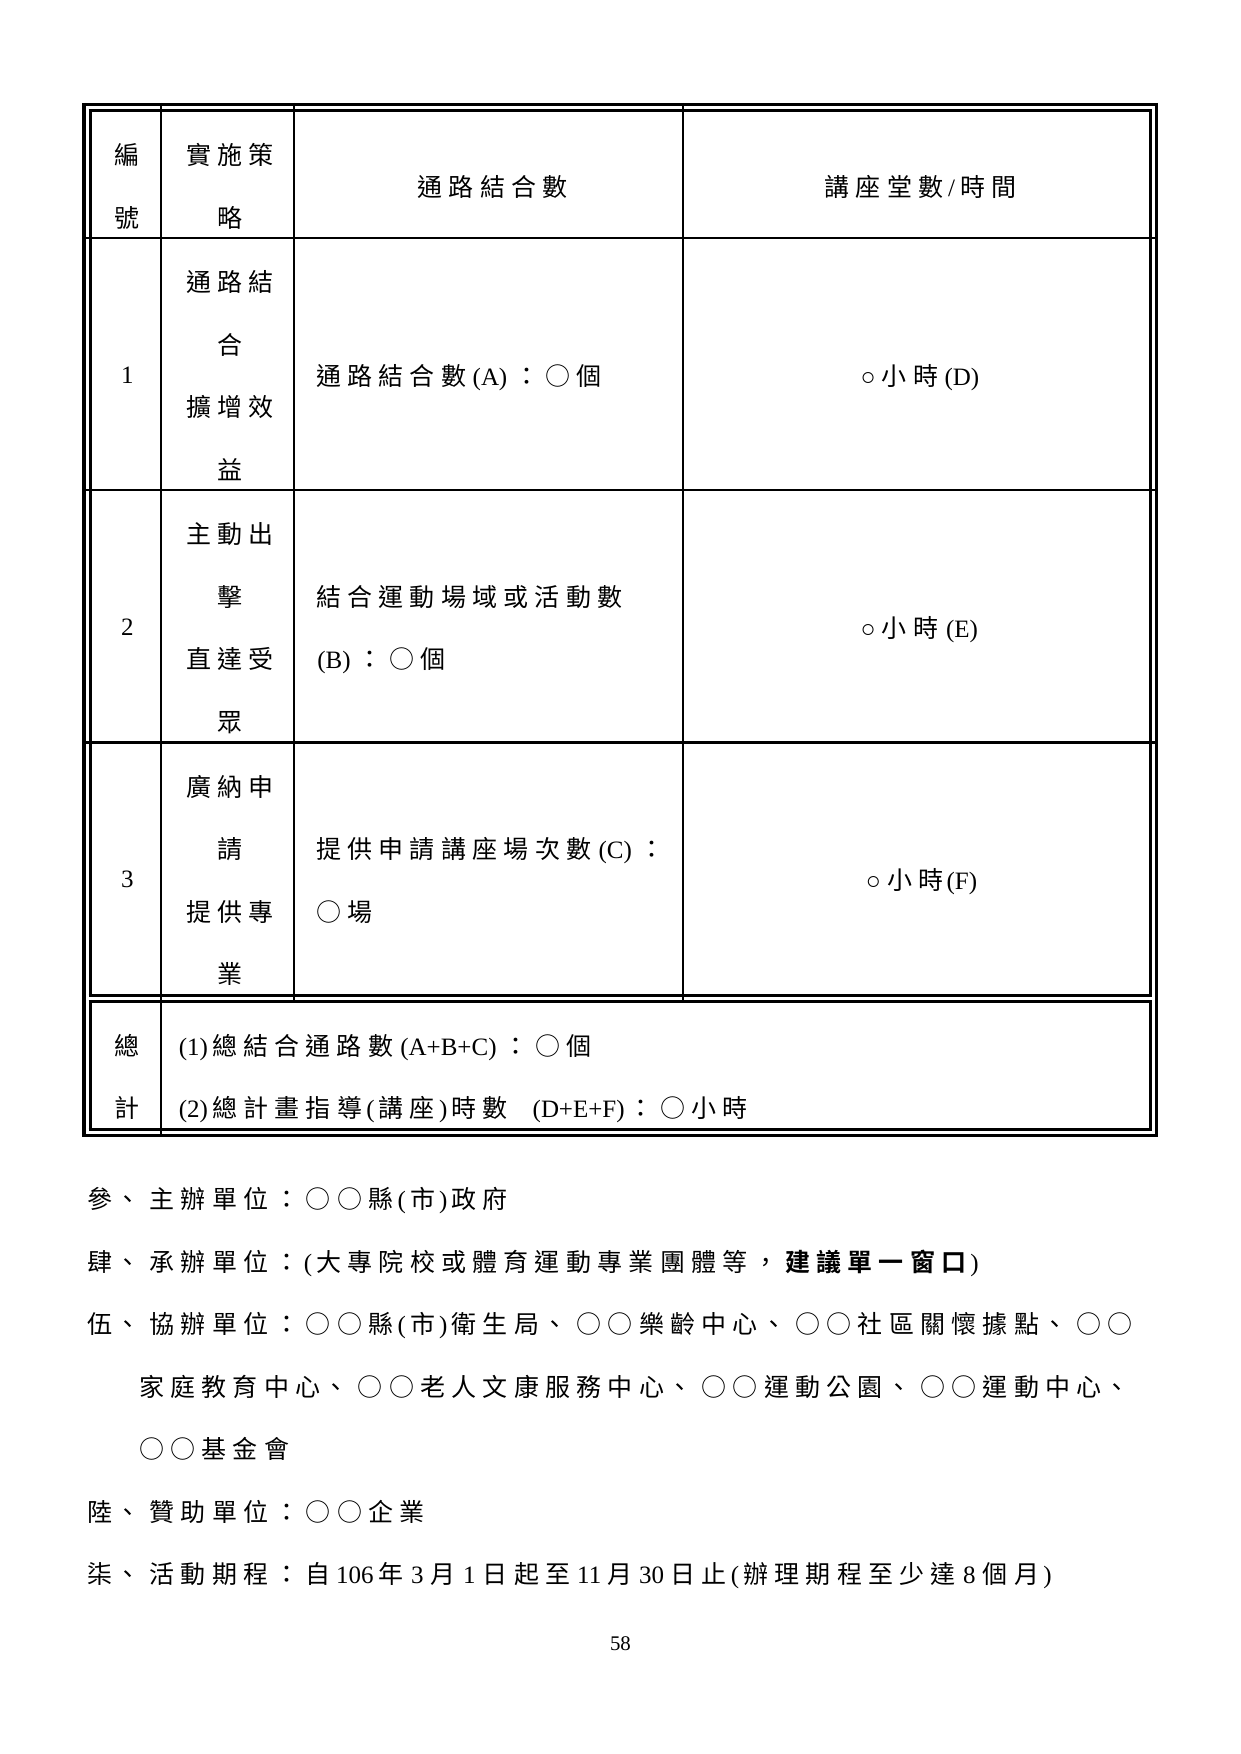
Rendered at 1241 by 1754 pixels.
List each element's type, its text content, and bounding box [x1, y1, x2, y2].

table_cell 通路結合 擴增效益 [162, 239, 293, 489]
table_cell 總計 [87, 994, 160, 1128]
table_cell ○小時(D) [684, 239, 1149, 489]
table_cell (1)總結合通路數(A+B+C)：○個 (2)總計畫指導(講座)時數 (D+E+F)：○小時 [684, 994, 1153, 1128]
list 主辦單位：○○縣(市)政府 [84, 1156, 1157, 1218]
table_header 講座堂數/時間 [684, 106, 1153, 237]
table_header 通路結合數 [295, 112, 682, 237]
table_cell 廣納申請 提供專業 [162, 744, 293, 993]
list 贊助單位：○○企業 [84, 1468, 1157, 1531]
list 活動期程：自106年3月1日起至11月30日止(辦理期程至少達8個月) [84, 1531, 1157, 1593]
list 承辦單位：(大專院校或體育運動專業團體等，建議單一窗口) [84, 1218, 1157, 1281]
table_header 實施策略 [162, 112, 293, 237]
table_cell 1 [92, 239, 160, 489]
table_cell ○小時(E) [684, 491, 1149, 741]
table_cell 提供申請講座場次數(C)：○場 [295, 744, 682, 993]
table_cell 結合運動場域或活動數(B)：○個 [295, 491, 682, 741]
table_cell 2 [92, 491, 160, 741]
table_cell 主動出擊 直達受眾 [162, 491, 293, 741]
table_cell (1)總結合通路數(A+B+C)：○個 (2)總計畫指導(講座)時數 (D+E+F)：○小時 [162, 1003, 1149, 1128]
table_cell 通路結合數(A)：○個 [295, 239, 682, 489]
table_cell 3 [92, 744, 160, 993]
table_cell ○小時(F) [684, 744, 1149, 993]
list 協辦單位：○○縣(市)衛生局、○○樂齡中心、○○社區關懷據點、○○家庭教育中心、○○老人文康服務中心、○○運動公園、○○運動中心、○○基金會 [84, 1281, 1157, 1468]
table_header 編號 [87, 106, 160, 237]
